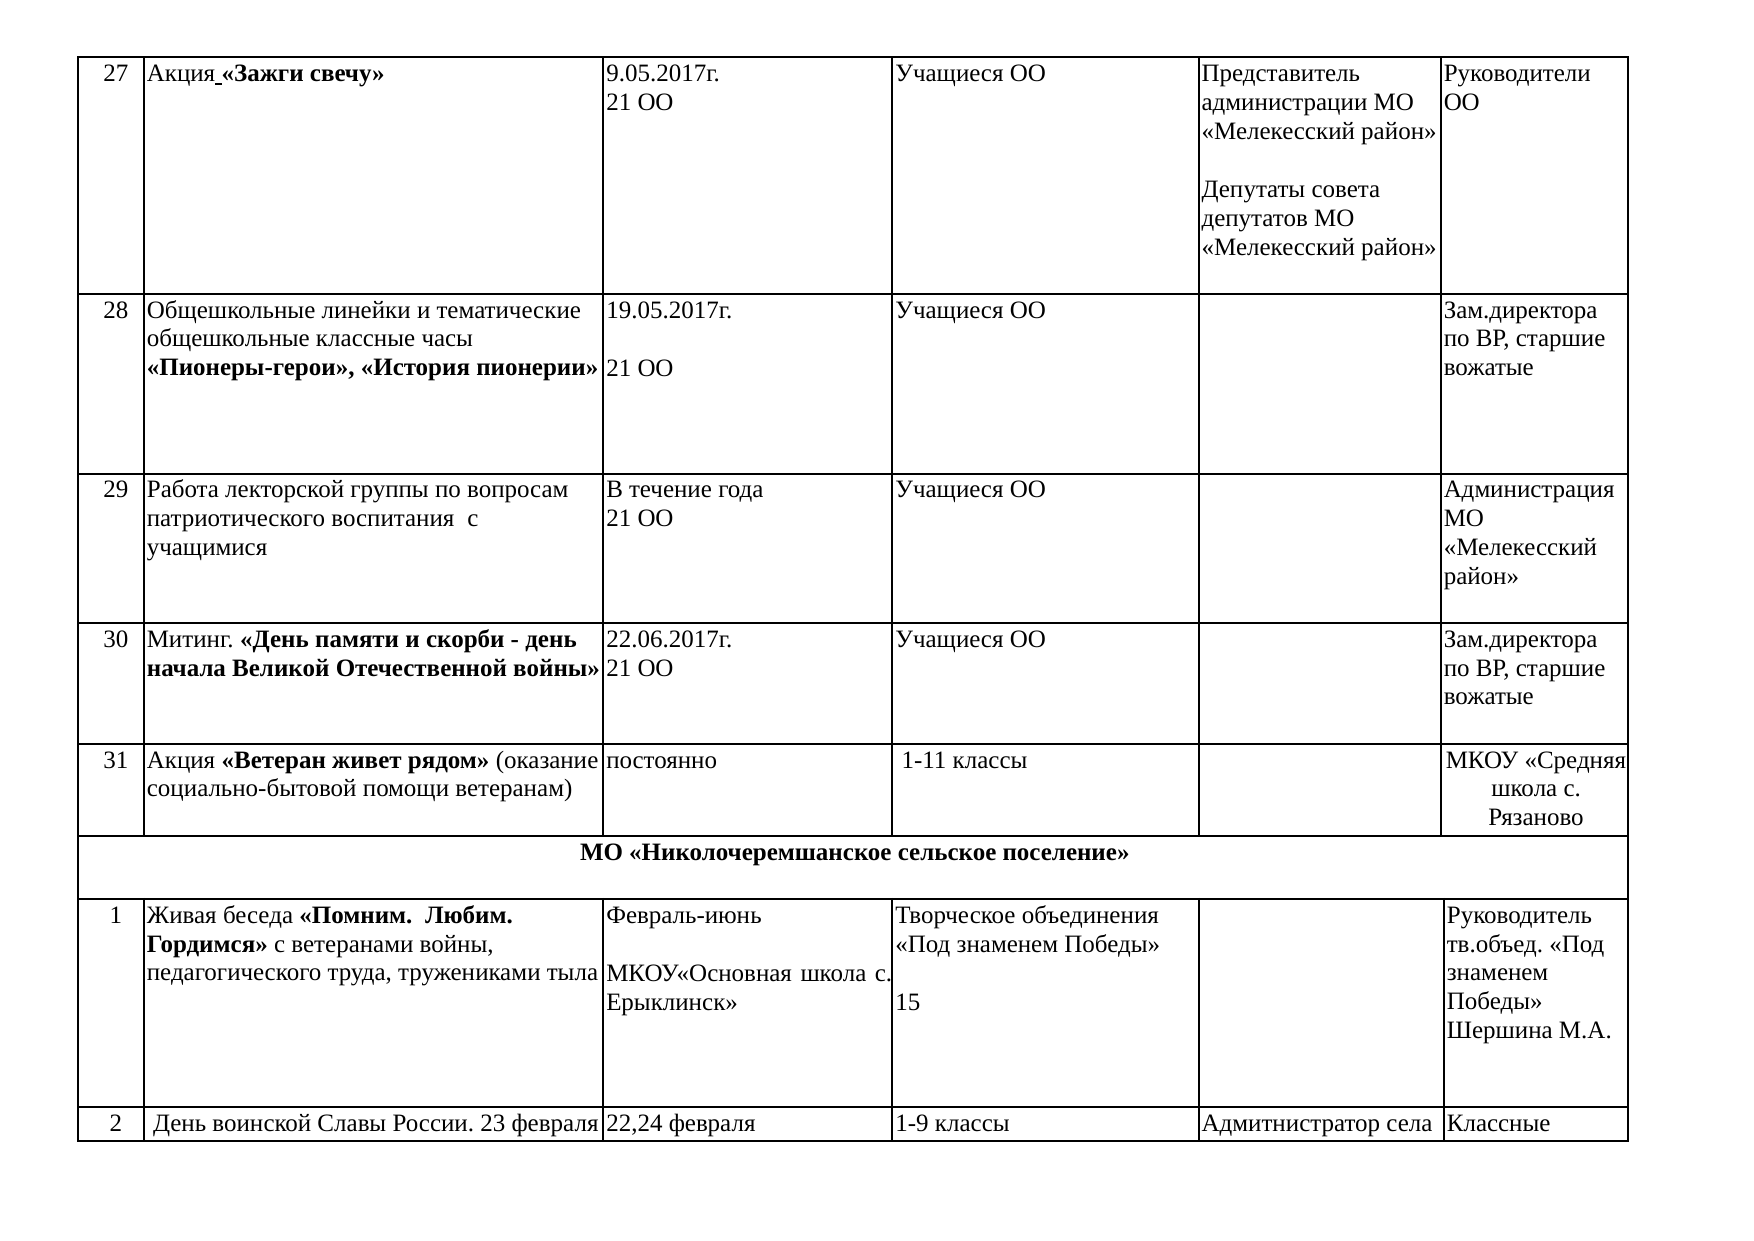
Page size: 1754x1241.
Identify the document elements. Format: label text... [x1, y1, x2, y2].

table_cell МО «Николочеремшанское сельское поселение» [79, 837, 1627, 898]
table_cell 27 [79, 58, 143, 293]
table_cell Работа лекторской группы по вопросам патриотического воспитания с учащимися [145, 475, 602, 622]
table_cell 1 [79, 900, 143, 1106]
table_cell [1200, 475, 1440, 622]
table_cell [1200, 295, 1440, 472]
table_cell День воинской Славы России. 23 февраля [145, 1108, 602, 1140]
table_cell 22.06.2017г. 21 ОО [604, 624, 891, 743]
table_cell Учащиеся ОО [893, 475, 1198, 622]
table_cell [1629, 898, 1636, 1106]
table_cell Творческое объединения «Под знаменем Победы» 15 [893, 900, 1198, 1106]
table_cell [1629, 743, 1636, 834]
table_cell Февраль-июнь МКОУ«Основная школа с. Ерыклинск» [604, 900, 891, 1106]
table_cell Руководители ОО [1442, 58, 1627, 293]
table_cell 22,24 февраля [604, 1108, 891, 1140]
table_cell Зам.директора по ВР, старшие вожатые [1442, 624, 1627, 743]
table_cell 29 [79, 475, 143, 622]
table_cell В течение года 21 ОО [604, 475, 891, 622]
table_cell Руководитель тв.объед. «Под знаменем Победы» Шершина М.А. [1445, 900, 1627, 1106]
table_cell 30 [79, 624, 143, 743]
table_cell Зам.директора по ВР, старшие вожатые [1442, 295, 1627, 472]
table_cell постоянно [604, 745, 891, 834]
table_cell Администрация МО «Мелекесский район» [1442, 475, 1627, 622]
table_cell [1200, 745, 1440, 834]
table_cell Классные [1445, 1108, 1627, 1140]
table_cell Учащиеся ОО [893, 295, 1198, 472]
table_cell 9.05.2017г. 21 ОО [604, 58, 891, 293]
table_cell Учащиеся ОО [893, 624, 1198, 743]
table_cell 31 [79, 745, 143, 834]
table_cell [1200, 624, 1440, 743]
table_cell [1629, 473, 1636, 622]
table_cell [1629, 835, 1636, 898]
table_cell [1629, 622, 1636, 743]
table_cell Акция «Зажги свечу» [145, 58, 602, 293]
table_cell Акция «Ветеран живет рядом» (оказание социально-бытовой помощи ветеранам) [145, 745, 602, 834]
table_cell [1629, 1106, 1636, 1140]
table_cell 1-11 классы [893, 745, 1198, 834]
table_cell 28 [79, 295, 143, 472]
table_cell МКОУ «Средняя школа с. Рязаново [1442, 745, 1627, 834]
table_cell 2 [79, 1108, 143, 1140]
table_cell Адмитнистратор села [1200, 1108, 1443, 1140]
table_cell Представитель администрации МО «Мелекесский район» Депутаты совета депутатов МО «Мелекесский район» [1200, 58, 1440, 293]
table_cell Учащиеся ОО [893, 58, 1198, 293]
table_cell 1-9 классы [893, 1108, 1198, 1140]
table_cell 19.05.2017г. 21 ОО [604, 295, 891, 472]
table_cell Митинг. «День памяти и скорби - день начала Великой Отечественной войны» [145, 624, 602, 743]
table_cell Живая беседа «Помним. Любим. Гордимся» с ветеранами войны, педагогического труда, тружениками тыла [145, 900, 602, 1106]
table_cell [1629, 293, 1636, 472]
table_cell Общешкольные линейки и тематические общешкольные классные часы «Пионеры-герои», «История пионерии» [145, 295, 602, 472]
table_cell [1200, 900, 1443, 1106]
table_cell [1629, 56, 1636, 293]
